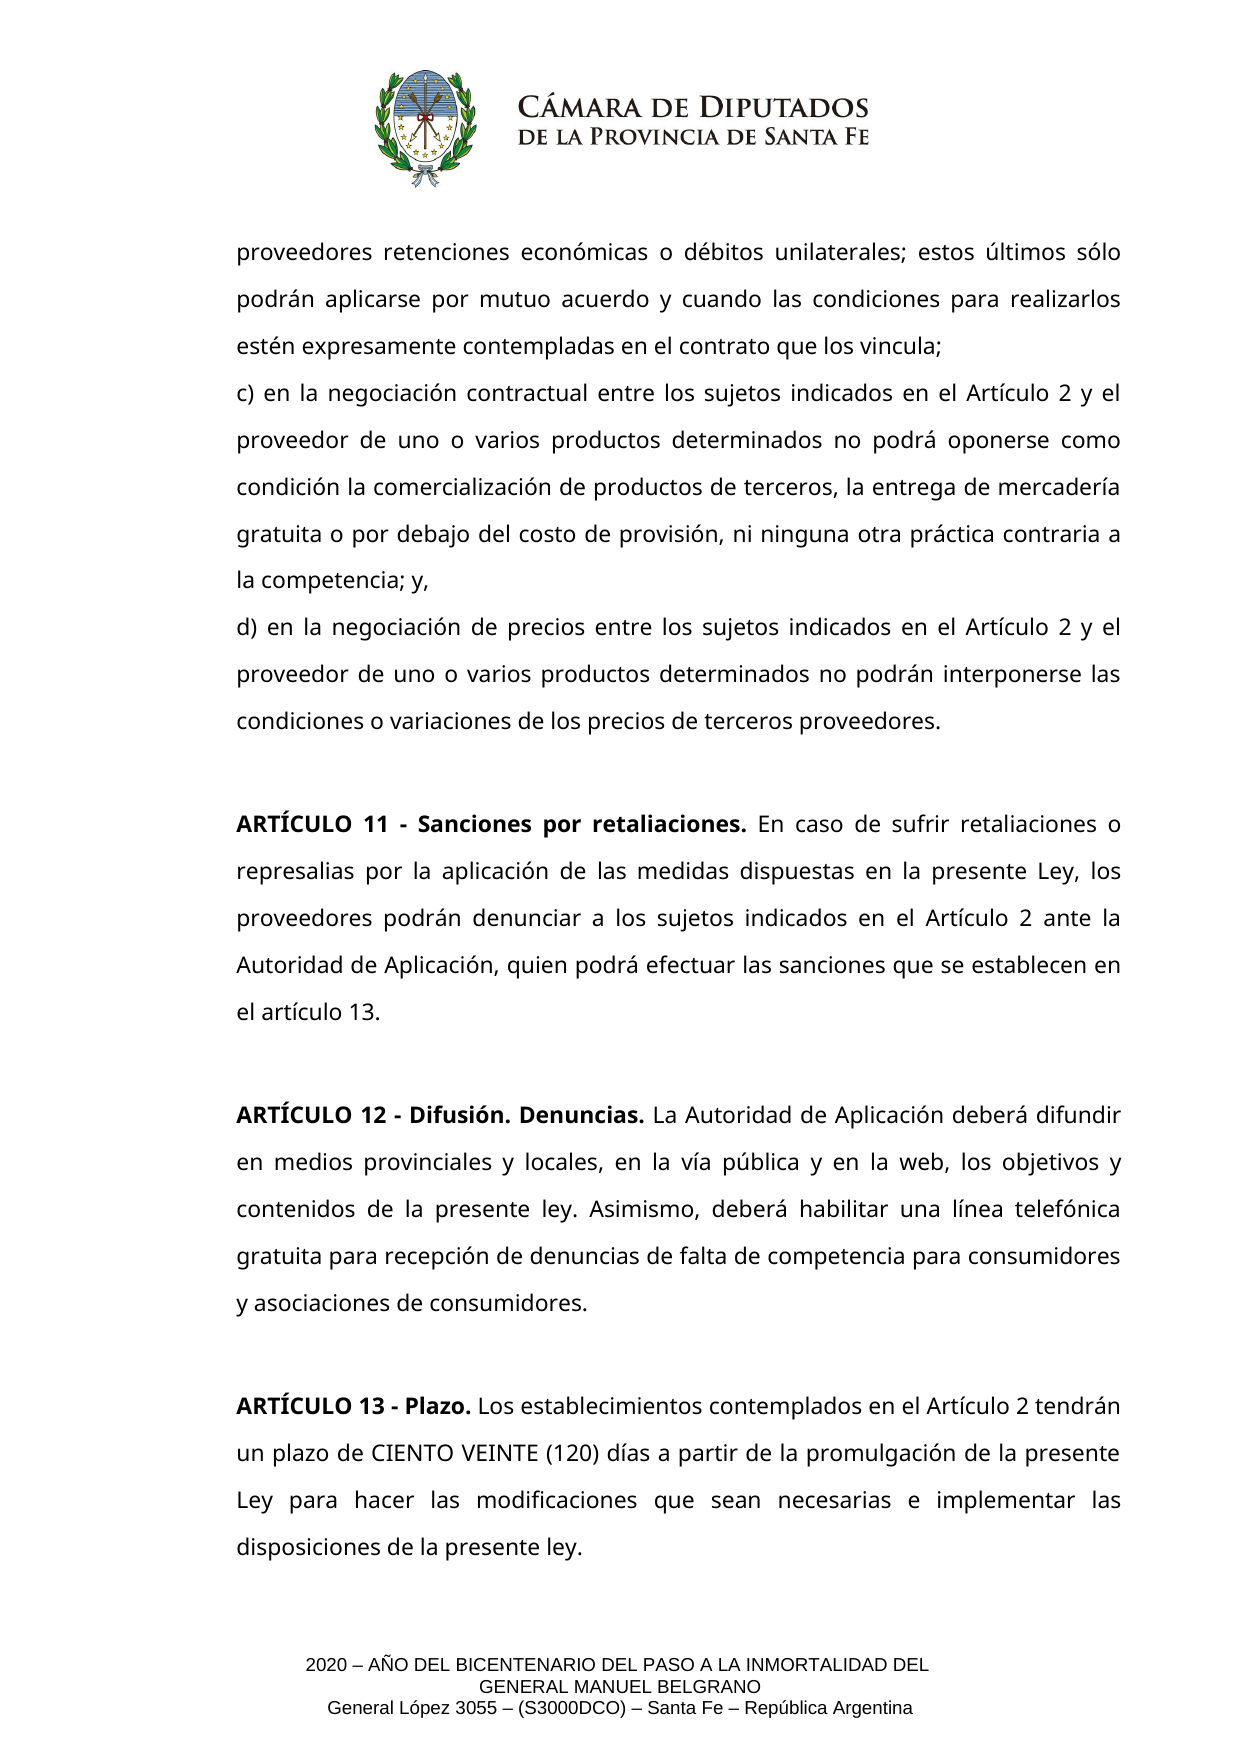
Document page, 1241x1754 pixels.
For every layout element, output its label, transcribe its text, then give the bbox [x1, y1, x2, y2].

text ARTÍCULO 11 - Sanciones por retaliaciones. En caso de sufrir retaliaciones o represalias por la aplicación de las medidas dispuestas en la presente Ley, los proveedores podrán denunciar a los sujetos indicados en el Artículo 2 ante la Autoridad de Aplicación, quien podrá efectuar las sanciones que se establecen en el artículo 13. [236, 808, 1122, 1027]
text ARTÍCULO 12 - Difusión. Denuncias. La Autoridad de Aplicación deberá difundir en medios provinciales y locales, en la vía pública y en la web, los objetivos y contenidos de la presente ley. Asimismo, deberá habilitar una línea telefónica gratuita para recepción de denuncias de falta de competencia para consumidores y asociaciones de consumidores. [236, 1099, 1122, 1318]
picture [374, 70, 869, 192]
text proveedores retenciones económicas o débitos unilaterales; estos últimos sólo podrán aplicarse por mutuo acuerdo y cuando las condiciones para realizarlos estén expresamente contempladas en el contrato que los vincula; [236, 236, 1122, 361]
text c) en la negociación contractual entre los sujetos indicados en el Artículo 2 y el proveedor de uno o varios productos determinados no podrá oponerse como condición la comercialización de productos de terceros, la entrega de mercadería gratuita o por debajo del costo de provisión, ni ninguna otra práctica contraria a la competencia; y, [236, 377, 1122, 596]
text ARTÍCULO 13 - Plazo. Los establecimientos contemplados en el Artículo 2 tendrán un plazo de CIENTO VEINTE (120) días a partir de la promulgación de la presente Ley para hacer las modificaciones que sean necesarias e implementar las disposiciones de la presente ley. [236, 1390, 1122, 1562]
text d) en la negociación de precios entre los sujetos indicados en el Artículo 2 y el proveedor de uno o varios productos determinados no podrán interponerse las condiciones o variaciones de los precios de terceros proveedores. [236, 611, 1122, 736]
